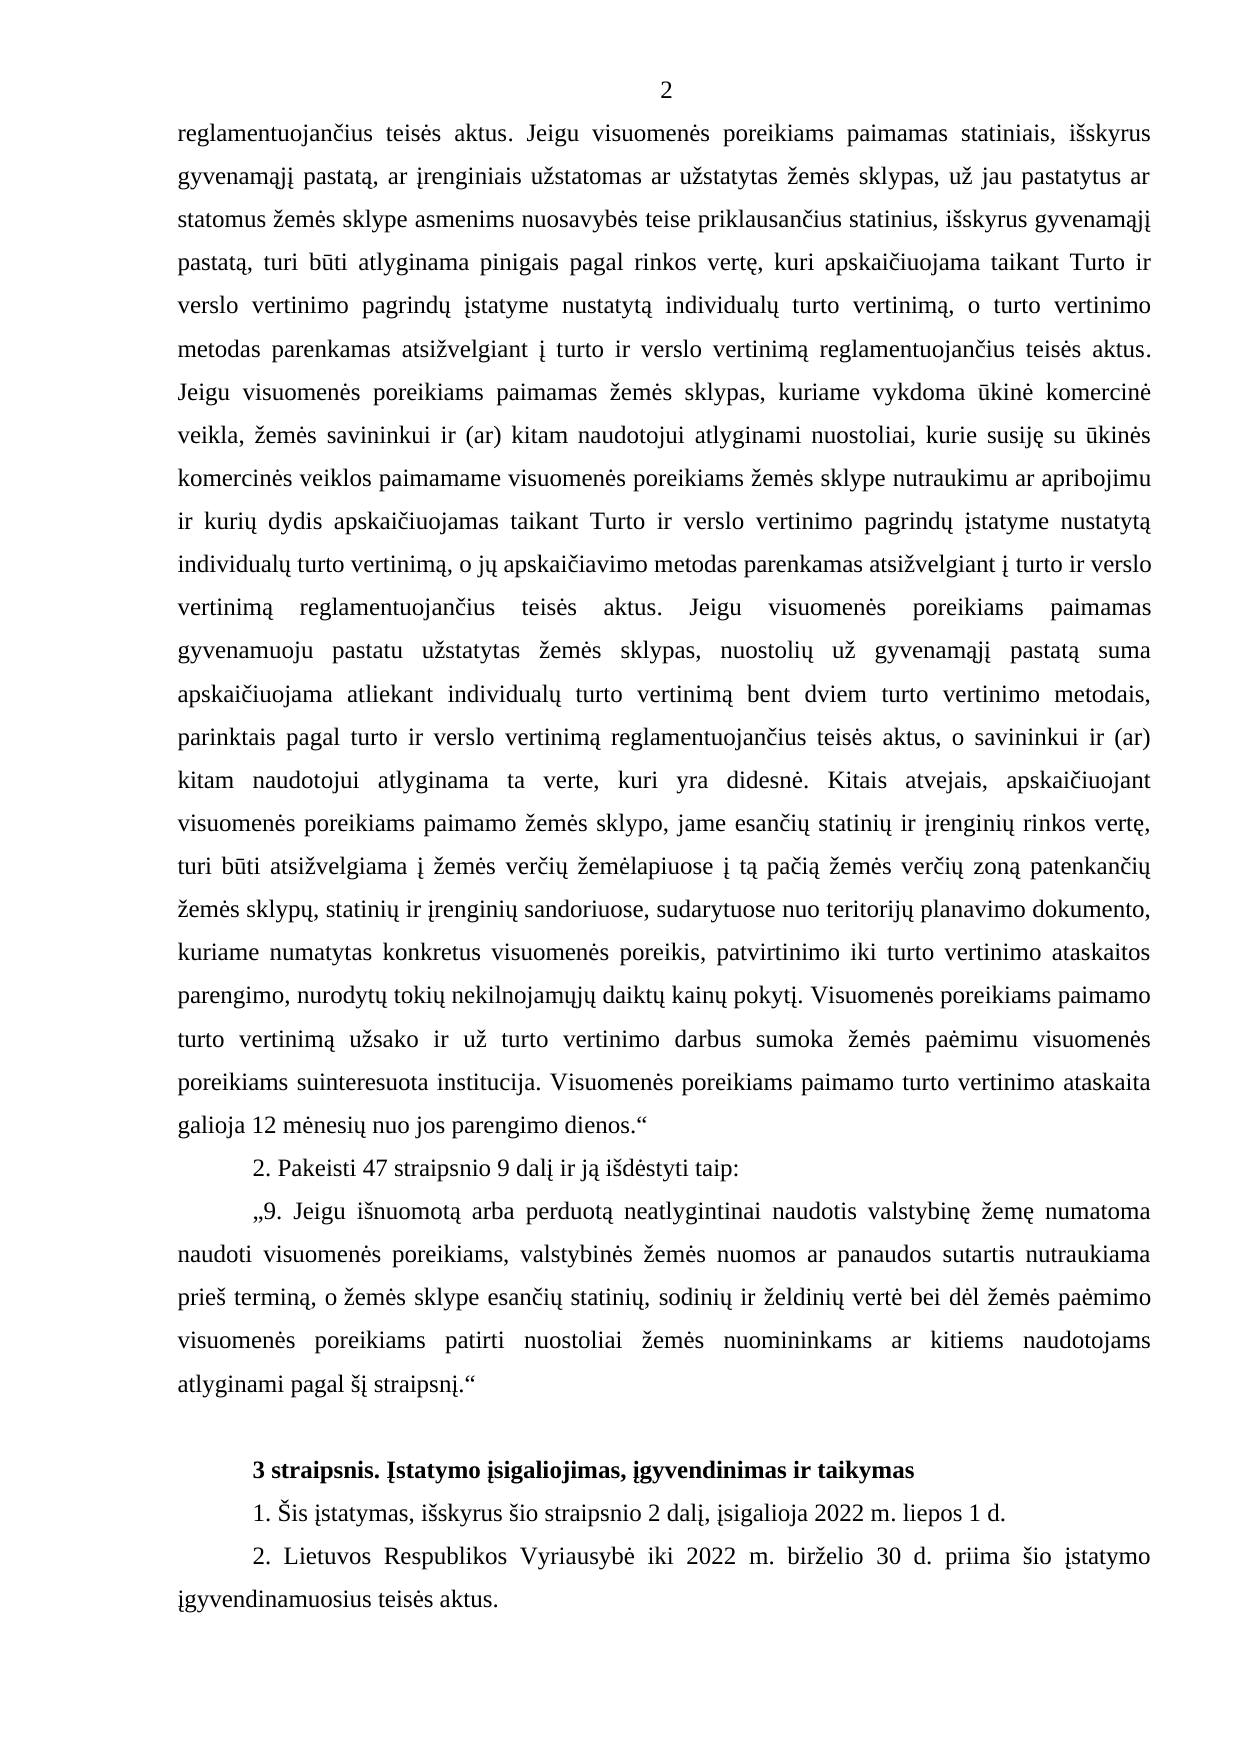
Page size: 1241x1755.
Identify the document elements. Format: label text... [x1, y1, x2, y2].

text „9. Jeigu išnuomotą arba perduotą neatlygintinai naudotis valstybinę žemę numatoma naudoti visuomenės poreikiams, valstybinės žemės nuomos ar panaudos sutartis nutraukiama prieš terminą, o žemės sklype esančių statinių, sodinių ir želdinių vertė bei dėl žemės paėmimo visuomenės poreikiams patirti nuostoliai žemės nuomininkams ar kitiems naudotojams atlyginami pagal šį straipsnį.“ [177, 1196, 1152, 1397]
text 2. Pakeisti 47 straipsnio 9 dalį ir ją išdėstyti taip: [177, 1153, 1152, 1182]
text 3 straipsnis. Įstatymo įsigaliojimas, įgyvendinimas ir taikymas [177, 1455, 1152, 1484]
text 1. Šis įstatymas, išskyrus šio straipsnio 2 dalį, įsigalioja 2022 m. liepos 1 d. [177, 1498, 1152, 1527]
text reglamentuojančius teisės aktus. Jeigu visuomenės poreikiams paimamas statiniais, išskyrus gyvenamąjį pastatą, ar įrenginiais užstatomas ar užstatytas žemės sklypas, už jau pastatytus ar statomus žemės sklype asmenims nuosavybės teise priklausančius statinius, išskyrus gyvenamąjį pastatą, turi būti atlyginama pinigais pagal rinkos vertę, kuri apskaičiuojama taikant Turto ir verslo vertinimo pagrindų įstatyme nustatytą individualų turto vertinimą, o turto vertinimo metodas parenkamas atsižvelgiant į turto ir verslo vertinimą reglamentuojančius teisės aktus. Jeigu visuomenės poreikiams paimamas žemės sklypas, kuriame vykdoma ūkinė komercinė veikla, žemės savininkui ir (ar) kitam naudotojui atlyginami nuostoliai, kurie susiję su ūkinės komercinės veiklos paimamame visuomenės poreikiams žemės sklype nutraukimu ar apribojimu ir kurių dydis apskaičiuojamas taikant Turto ir verslo vertinimo pagrindų įstatyme nustatytą individualų turto vertinimą, o jų apskaičiavimo metodas parenkamas atsižvelgiant į turto ir verslo vertinimą reglamentuojančius teisės aktus. Jeigu visuomenės poreikiams paimamas gyvenamuoju pastatu užstatytas žemės sklypas, nuostolių už gyvenamąjį pastatą suma apskaičiuojama atliekant individualų turto vertinimą bent dviem turto vertinimo metodais, parinktais pagal turto ir verslo vertinimą reglamentuojančius teisės aktus, o savininkui ir (ar) kitam naudotojui atlyginama ta verte, kuri yra didesnė. Kitais atvejais, apskaičiuojant visuomenės poreikiams paimamo žemės sklypo, jame esančių statinių ir įrenginių rinkos vertę, turi būti atsižvelgiama į žemės verčių žemėlapiuose į tą pačią žemės verčių zoną patenkančių žemės sklypų, statinių ir įrenginių sandoriuose, sudarytuose nuo teritorijų planavimo dokumento, kuriame numatytas konkretus visuomenės poreikis, patvirtinimo iki turto vertinimo ataskaitos parengimo, nurodytų tokių nekilnojamųjų daiktų kainų pokytį. Visuomenės poreikiams paimamo turto vertinimą užsako ir už turto vertinimo darbus sumoka žemės paėmimu visuomenės poreikiams suinteresuota institucija. Visuomenės poreikiams paimamo turto vertinimo ataskaita galioja 12 mėnesių nuo jos parengimo dienos.“ [177, 118, 1152, 1139]
text 2. Lietuvos Respublikos Vyriausybė iki 2022 m. birželio 30 d. priima šio įstatymo įgyvendinamuosius teisės aktus. [177, 1541, 1152, 1613]
